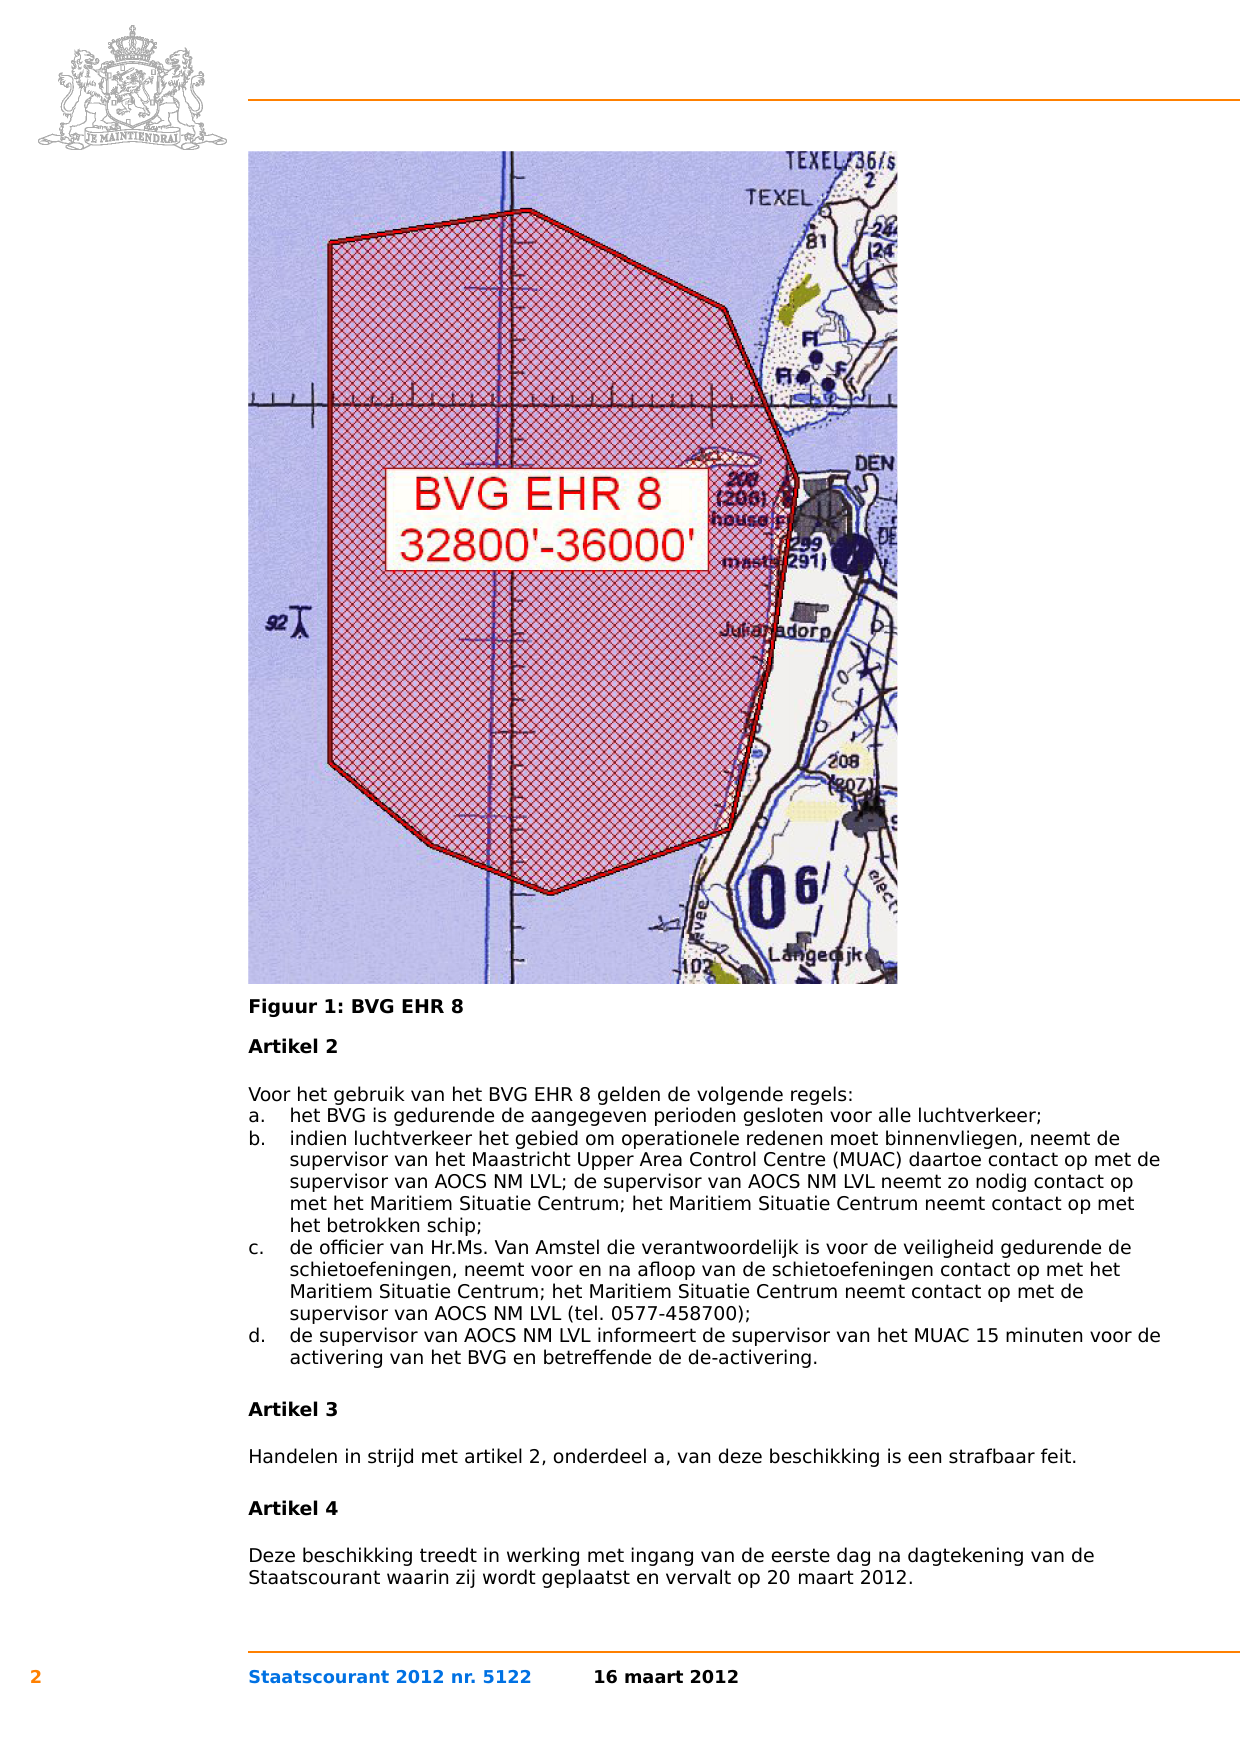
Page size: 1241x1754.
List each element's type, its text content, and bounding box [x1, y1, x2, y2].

text Deze beschikking treedt in werking met ingang van de eerste dag na dagtekening van de Staatscourant waarin zij wordt geplaatst en vervalt op 20 maart 2012. [248, 1545, 1163, 1589]
subtitle Artikel 3 [248, 1399, 1163, 1421]
text d. de supervisor van AOCS NM LVL informeert de supervisor van het MUAC 15 minuten voor de activering van het BVG en betreffende de de-activering. [248, 1325, 1163, 1369]
subtitle Artikel 4 [248, 1498, 1163, 1520]
text Voor het gebruik van het BVG EHR 8 gelden de volgende regels: [248, 1083, 1163, 1105]
text c. de officier van Hr.Ms. Van Amstel die verantwoordelijk is voor de veiligheid gedurende de schietoefeningen, neemt voor en na afloop van de schietoefeningen contact op met het Maritiem Situatie Centrum; het Maritiem Situatie Centrum neemt contact op met de supervisor van AOCS NM LVL (tel. 0577-458700); [248, 1237, 1163, 1325]
subtitle Artikel 2 [248, 1036, 1163, 1058]
text b. indien luchtverkeer het gebied om operationele redenen moet binnenvliegen, neemt de supervisor van het Maastricht Upper Area Control Centre (MUAC) daartoe contact op met de supervisor van AOCS NM LVL; de supervisor van AOCS NM LVL neemt zo nodig contact op met het Maritiem Situatie Centrum; het Maritiem Situatie Centrum neemt contact op met het betrokken schip; [248, 1127, 1163, 1237]
text Figuur 1: BVG EHR 8 [248, 996, 898, 1018]
picture [248, 151, 898, 984]
picture [38, 25, 227, 150]
text a. het BVG is gedurende de aangegeven perioden gesloten voor alle luchtverkeer; [248, 1105, 1163, 1127]
text Handelen in strijd met artikel 2, onderdeel a, van deze beschikking is een strafbaar feit. [248, 1446, 1163, 1468]
